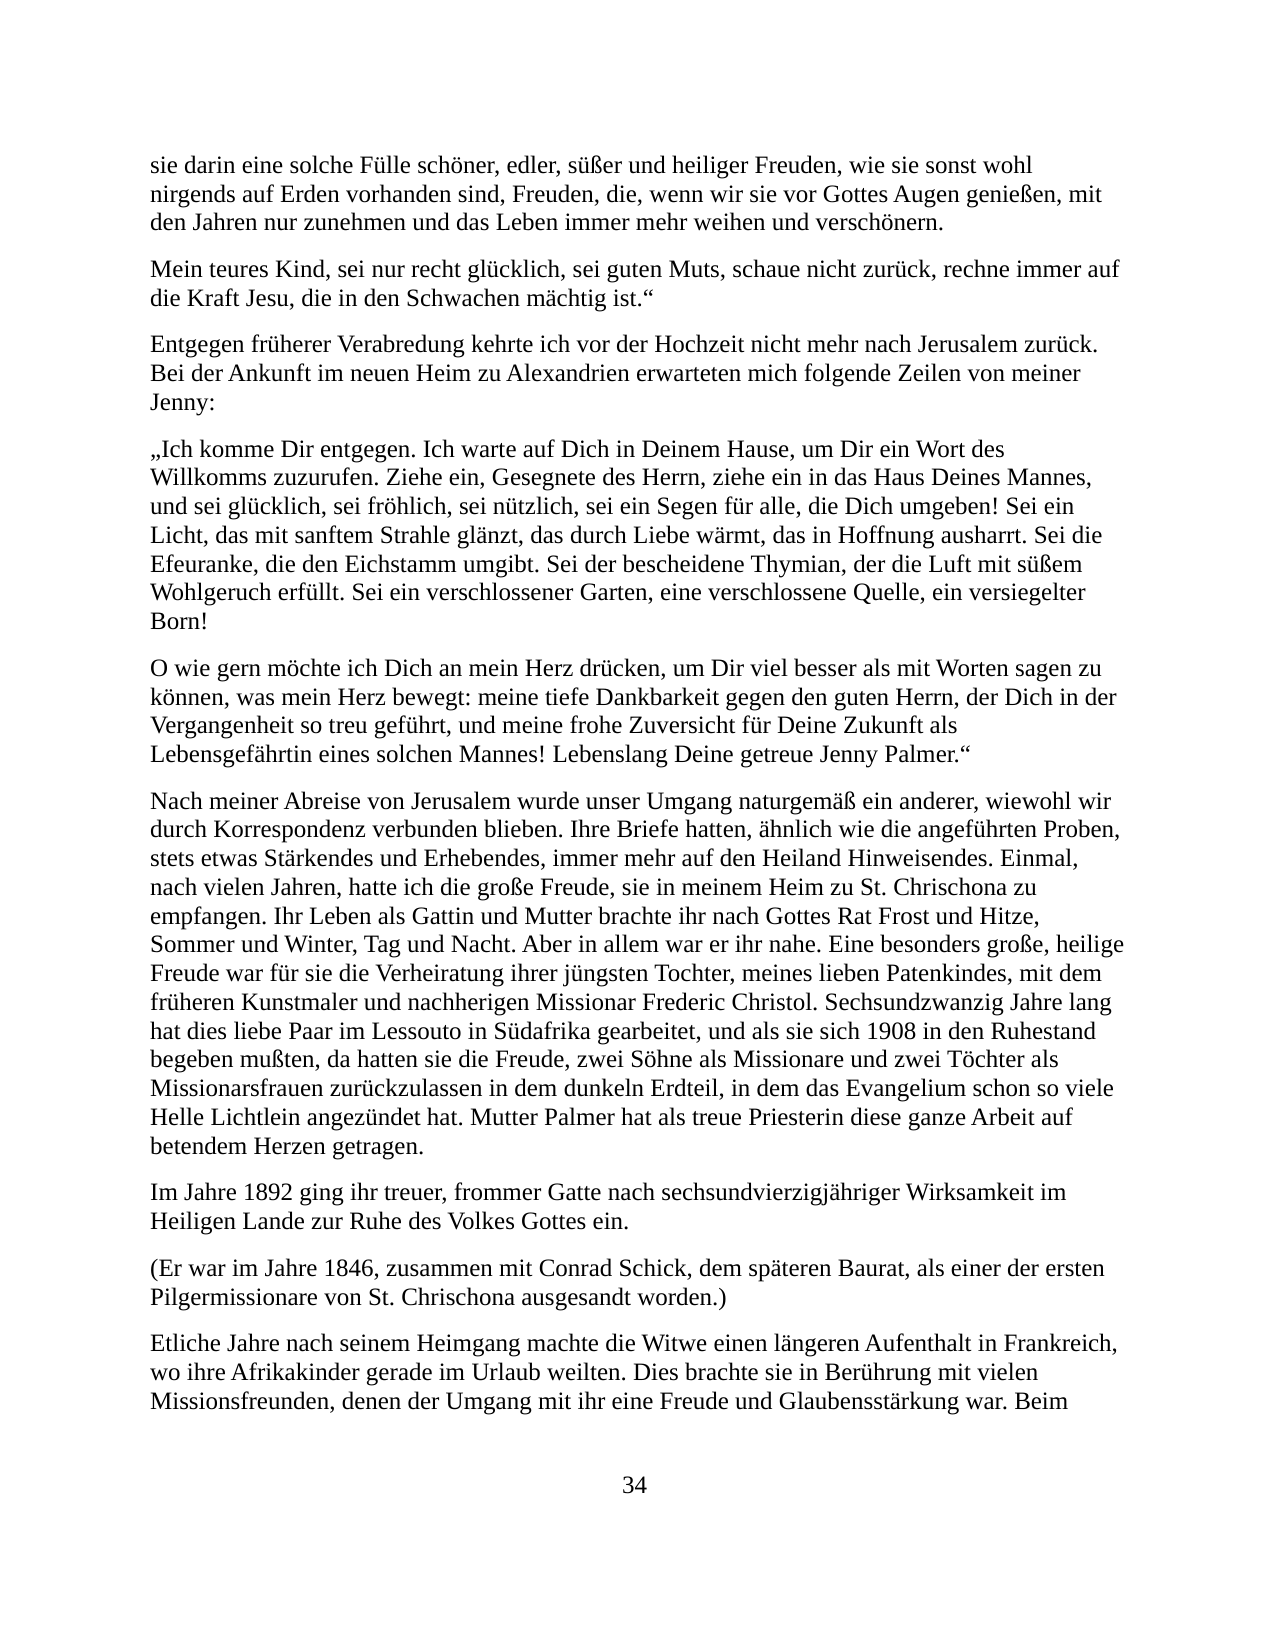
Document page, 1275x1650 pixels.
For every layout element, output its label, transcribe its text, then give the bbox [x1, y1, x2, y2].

text (Er war im Jahre 1846, zusammen mit Conrad Schick, dem späteren Baurat, als einer der ersten Pilgermissionare von St. Chrischona ausgesandt worden.) [150, 1253, 1125, 1310]
text Im Jahre 1892 ging ihr treuer, frommer Gatte nach sechsundvierzigjähriger Wirksamkeit im Heiligen Lande zur Ruhe des Volkes Gottes ein. [150, 1177, 1125, 1235]
text O wie gern möchte ich Dich an mein Herz drücken, um Dir viel besser als mit Worten sagen zu können, was mein Herz bewegt: meine tiefe Dankbarkeit gegen den guten Herrn, der Dich in der Vergangenheit so treu geführt, und meine frohe Zuversicht für Deine Zukunft als Lebensgefährtin eines solchen Mannes! Lebenslang Deine getreue Jenny Palmer.“ [150, 653, 1125, 768]
text Nach meiner Abreise von Jerusalem wurde unser Umgang naturgemäß ein anderer, wiewohl wir durch Korrespondenz verbunden blieben. Ihre Briefe hatten, ähnlich wie die angeführten Proben, stets etwas Stärkendes und Erhebendes, immer mehr auf den Heiland Hinweisendes. Einmal, nach vielen Jahren, hatte ich die große Freude, sie in meinem Heim zu St. Chrischona zu empfangen. Ihr Leben als Gattin und Mutter brachte ihr nach Gottes Rat Frost und Hitze, Sommer und Winter, Tag und Nacht. Aber in allem war er ihr nahe. Eine besonders große, heilige Freude war für sie die Verheiratung ihrer jüngsten Tochter, meines lieben Patenkindes, mit dem früheren Kunstmaler und nachherigen Missionar Frederic Christol. Sechsundzwanzig Jahre lang hat dies liebe Paar im Lessouto in Südafrika gearbeitet, und als sie sich 1908 in den Ruhestand begeben mußten, da hatten sie die Freude, zwei Söhne als Missionare und zwei Töchter als Missionarsfrauen zurückzulassen in dem dunkeln Erdteil, in dem das Evangelium schon so viele Helle Lichtlein angezündet hat. Mutter Palmer hat als treue Priesterin diese ganze Arbeit auf betendem Herzen getragen. [150, 786, 1125, 1159]
text sie darin eine solche Fülle schöner, edler, süßer und heiliger Freuden, wie sie sonst wohl nirgends auf Erden vorhanden sind, Freuden, die, wenn wir sie vor Gottes Augen genießen, mit den Jahren nur zunehmen und das Leben immer mehr weihen und verschönern. [150, 150, 1125, 236]
text Entgegen früherer Verabredung kehrte ich vor der Hochzeit nicht mehr nach Jerusalem zurück. Bei der Ankunft im neuen Heim zu Alexandrien erwarteten mich folgende Zeilen von meiner Jenny: [150, 329, 1125, 416]
text Mein teures Kind, sei nur recht glücklich, sei guten Muts, schaue nicht zurück, rechne immer auf die Kraft Jesu, die in den Schwachen mächtig ist.“ [150, 254, 1125, 312]
text Etliche Jahre nach seinem Heimgang machte die Witwe einen längeren Aufenthalt in Frankreich, wo ihre Afrikakinder gerade im Urlaub weilten. Dies brachte sie in Berührung mit vielen Missionsfreunden, denen der Umgang mit ihr eine Freude und Glaubensstärkung war. Beim [150, 1328, 1125, 1414]
text „Ich komme Dir entgegen. Ich warte auf Dich in Deinem Hause, um Dir ein Wort des Willkomms zuzurufen. Ziehe ein, Gesegnete des Herrn, ziehe ein in das Haus Deines Mannes, und sei glücklich, sei fröhlich, sei nützlich, sei ein Segen für alle, die Dich umgeben! Sei ein Licht, das mit sanftem Strahle glänzt, das durch Liebe wärmt, das in Hoffnung ausharrt. Sei die Efeuranke, die den Eichstamm umgibt. Sei der bescheidene Thymian, der die Luft mit süßem Wohlgeruch erfüllt. Sei ein verschlossener Garten, eine verschlossene Quelle, ein versiegelter Born! [150, 434, 1125, 635]
